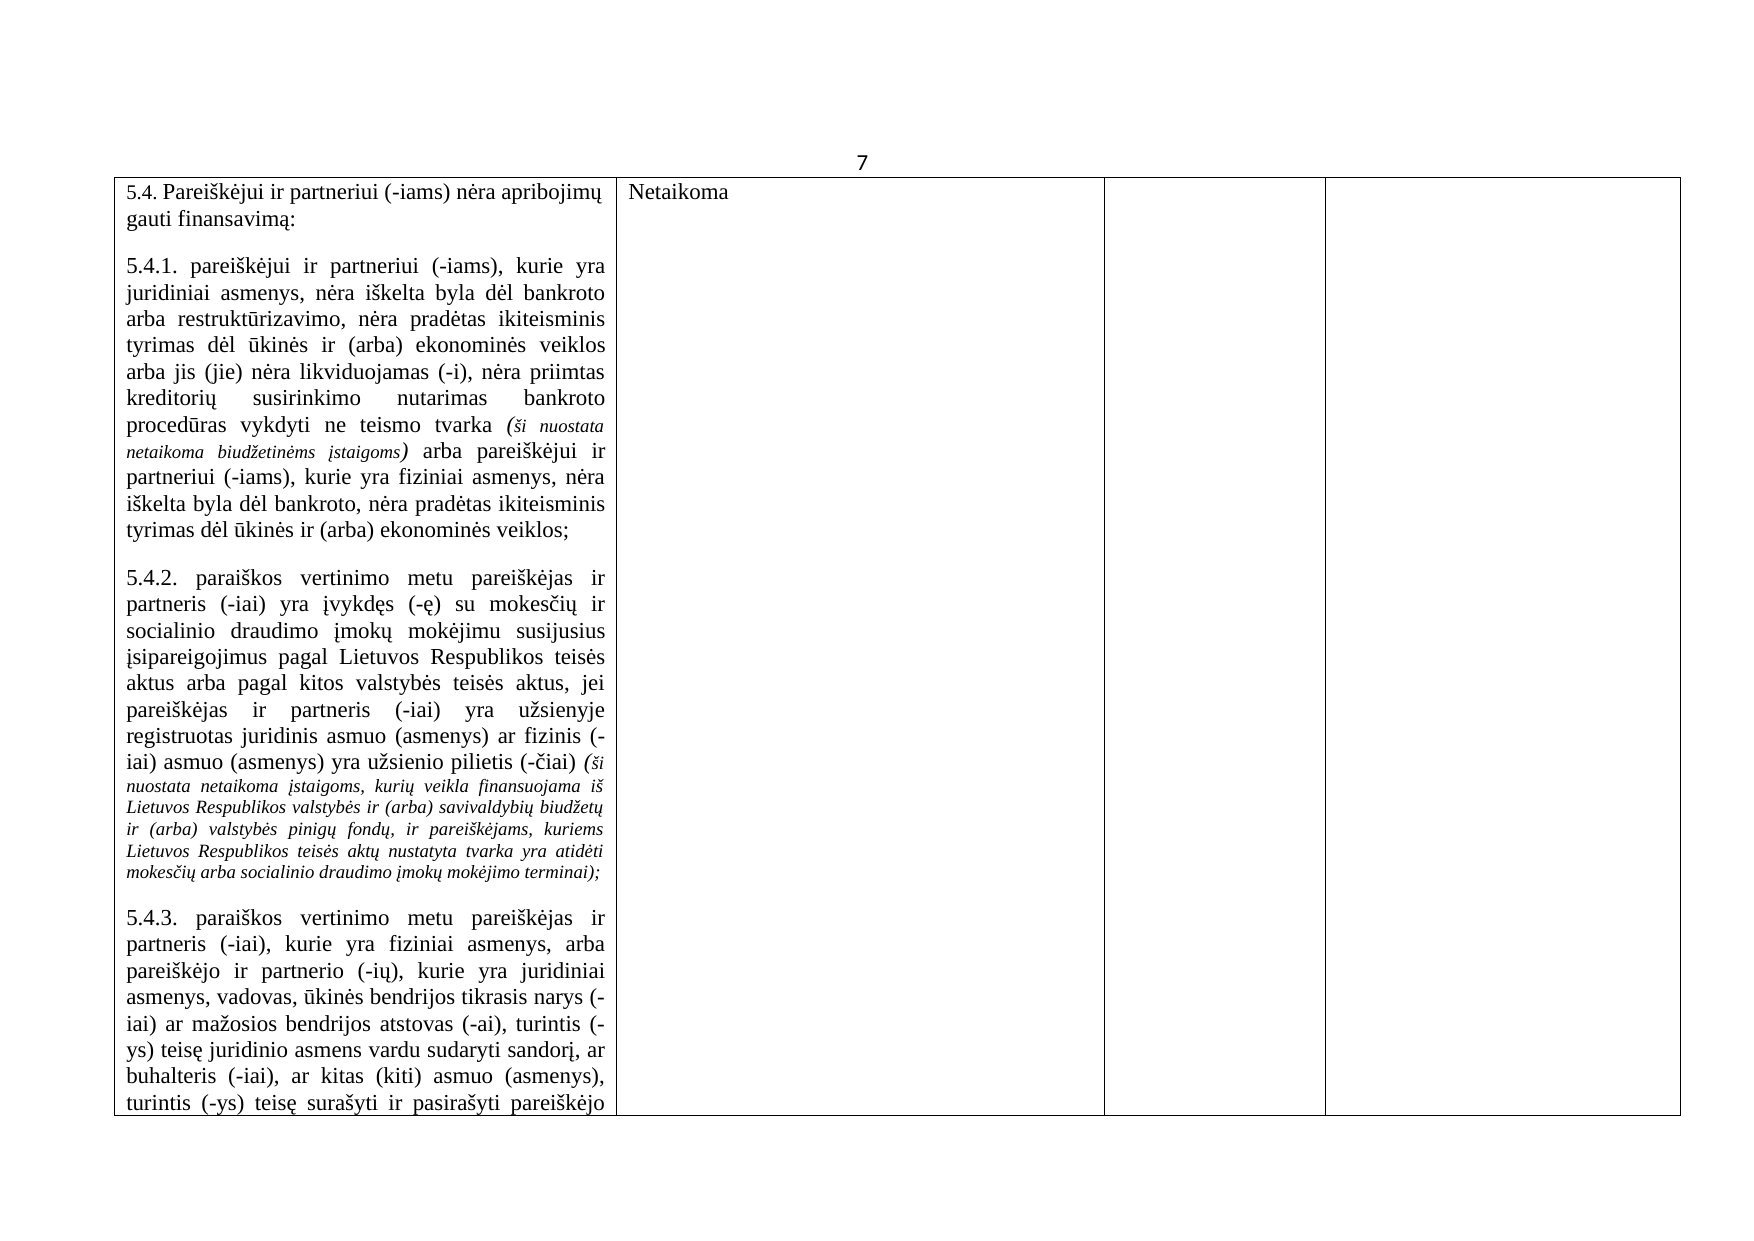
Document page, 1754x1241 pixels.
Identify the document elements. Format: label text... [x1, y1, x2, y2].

table_cell [1105, 178, 1325, 1115]
table_cell [1326, 178, 1680, 1115]
table_cell 5.4. Pareiškėjui ir partneriui (-iams) nėra apribojimų gauti finansavimą: 5.4.1. pareiškėjui ir partneriui (-iams), kurie yra juridiniai asmenys, nėra iškelta byla dėl bankroto arba restruktūrizavimo, nėra pradėtas ikiteisminis tyrimas dėl ūkinės ir (arba) ekonominės veiklos arba jis (jie) nėra likviduojamas (-i), nėra priimtas kreditorių susirinkimo nutarimas bankroto procedūras vykdyti ne teismo tvarka (ši nuostata netaikoma biudžetinėms įstaigoms) arba pareiškėjui ir partneriui (-iams), kurie yra fiziniai asmenys, nėra iškelta byla dėl bankroto, nėra pradėtas ikiteisminis tyrimas dėl ūkinės ir (arba) ekonominės veiklos; 5.4.2. paraiškos vertinimo metu pareiškėjas ir partneris (-iai) yra įvykdęs (-ę) su mokesčių ir socialinio draudimo įmokų mokėjimu susijusius įsipareigojimus pagal Lietuvos Respublikos teisės aktus arba pagal kitos valstybės teisės aktus, jei pareiškėjas ir partneris (-iai) yra užsienyje registruotas juridinis asmuo (asmenys) ar fizinis (-iai) asmuo (asmenys) yra užsienio pilietis (-čiai) (ši nuostata netaikoma įstaigoms, kurių veikla finansuojama iš Lietuvos Respublikos valstybės ir (arba) savivaldybių biudžetų ir (arba) valstybės pinigų fondų, ir pareiškėjams, kuriems Lietuvos Respublikos teisės aktų nustatyta tvarka yra atidėti mokesčių arba socialinio draudimo įmokų mokėjimo terminai); 5.4.3. paraiškos vertinimo metu pareiškėjas ir partneris (-iai), kurie yra fiziniai asmenys, arba pareiškėjo ir partnerio (-ių), kurie yra juridiniai asmenys, vadovas, ūkinės bendrijos tikrasis narys (-iai) ar mažosios bendrijos atstovas (-ai), turintis (-ys) teisę juridinio asmens vardu sudaryti sandorį, ar buhalteris (-iai), ar kitas (kiti) asmuo (asmenys), turintis (-ys) teisę surašyti ir pasirašyti pareiškėjo [115, 178, 616, 1115]
table_cell Netaikoma [617, 178, 1104, 1115]
